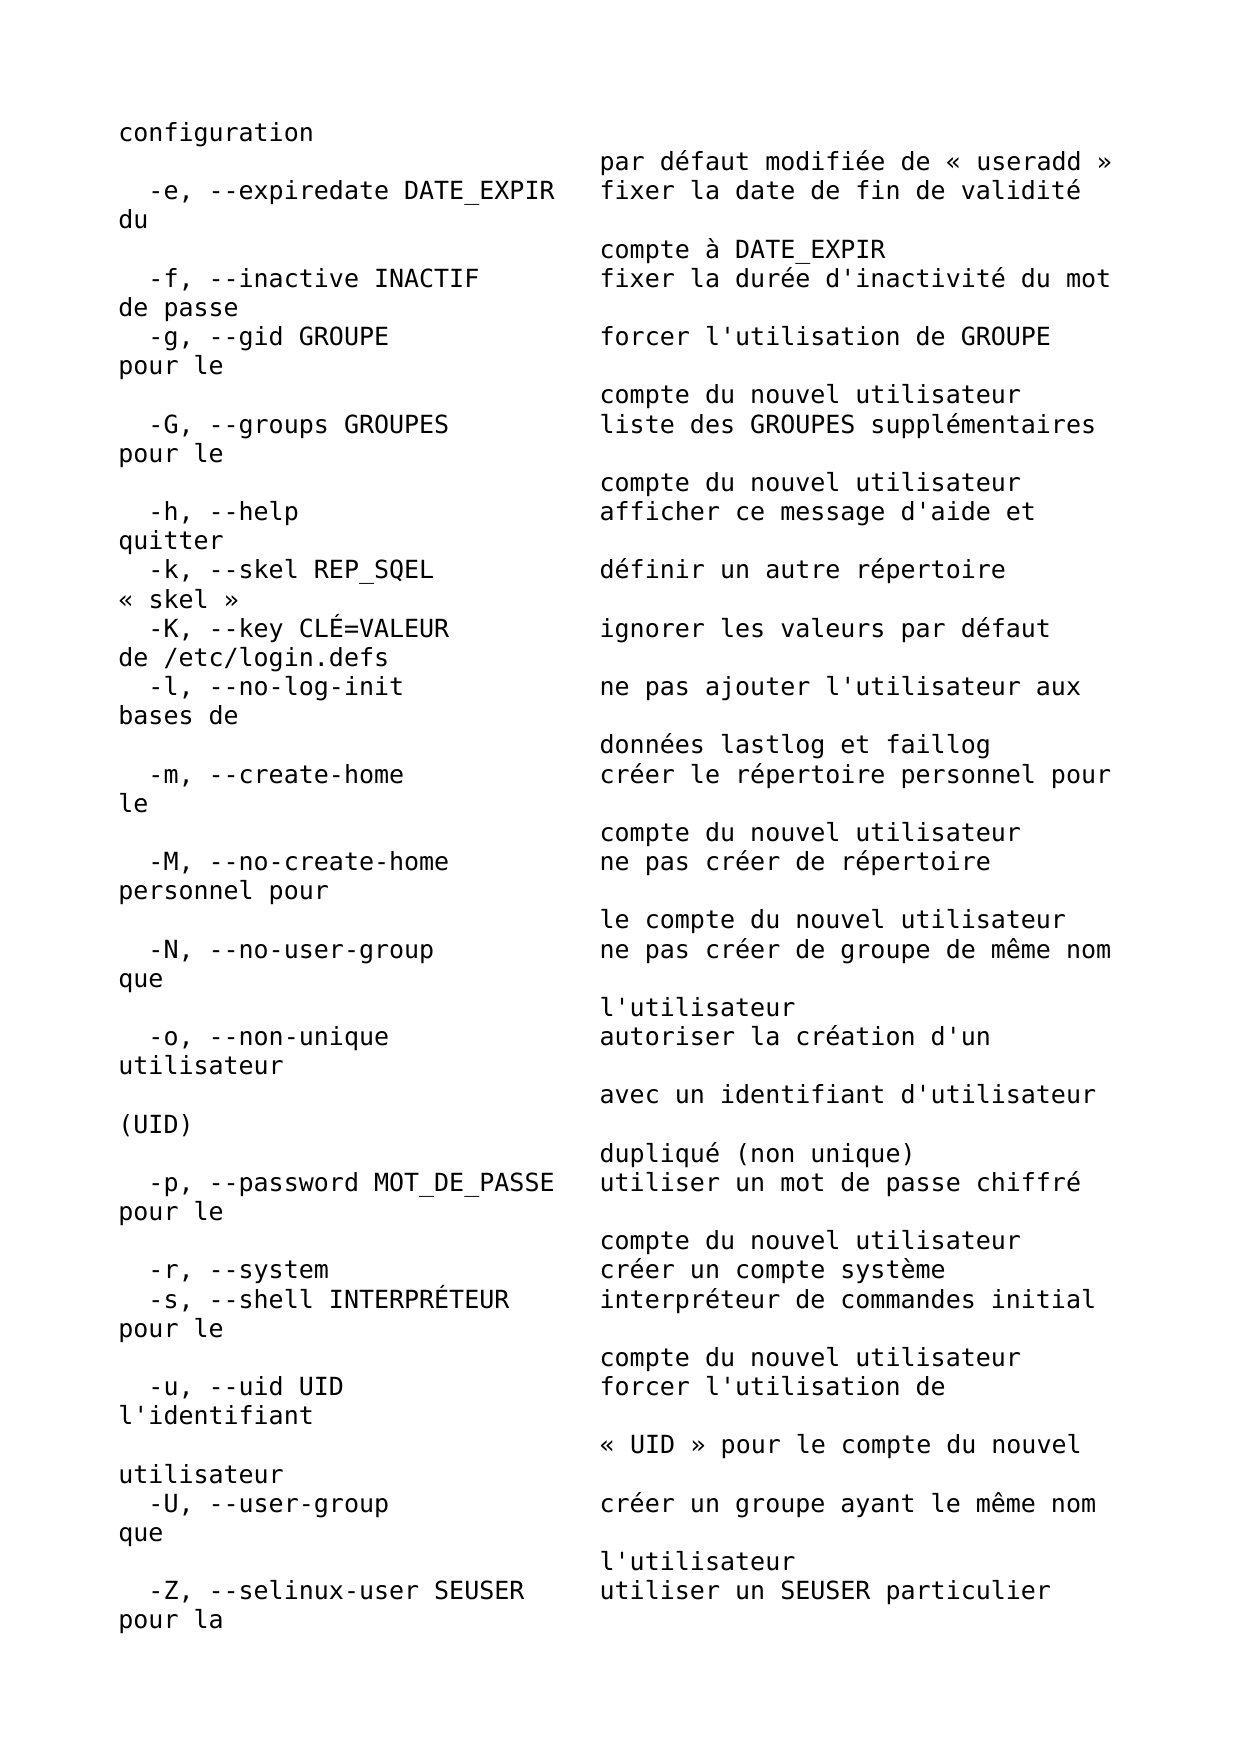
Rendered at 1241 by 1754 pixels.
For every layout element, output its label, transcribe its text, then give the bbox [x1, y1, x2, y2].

text configuration par défaut modifiée de « useradd » -e, --expiredate DATE_EXPIR fixer la date de fin de validité du compte à DATE_EXPIR -f, --inactive INACTIF fixer la durée d'inactivité du mot de passe -g, --gid GROUPE forcer l'utilisation de GROUPE pour le compte du nouvel utilisateur -G, --groups GROUPES liste des GROUPES supplémentaires pour le compte du nouvel utilisateur -h, --help afficher ce message d'aide et quitter -k, --skel REP_SQEL définir un autre répertoire « skel » -K, --key CLÉ=VALEUR ignorer les valeurs par défaut de /etc/login.defs -l, --no-log-init ne pas ajouter l'utilisateur aux bases de données lastlog et faillog -m, --create-home créer le répertoire personnel pour le compte du nouvel utilisateur -M, --no-create-home ne pas créer de répertoire personnel pour le compte du nouvel utilisateur -N, --no-user-group ne pas créer de groupe de même nom que l'utilisateur -o, --non-unique autoriser la création d'un utilisateur avec un identifiant d'utilisateur (UID) dupliqué (non unique) -p, --password MOT_DE_PASSE utiliser un mot de passe chiffré pour le compte du nouvel utilisateur -r, --system créer un compte système -s, --shell INTERPRÉTEUR interpréteur de commandes initial pour le compte du nouvel utilisateur -u, --uid UID forcer l'utilisation de l'identifiant « UID » pour le compte du nouvel utilisateur -U, --user-group créer un groupe ayant le même nom que l'utilisateur -Z, --selinux-user SEUSER utiliser un SEUSER particulier pour la [118, 118, 1122, 1635]
